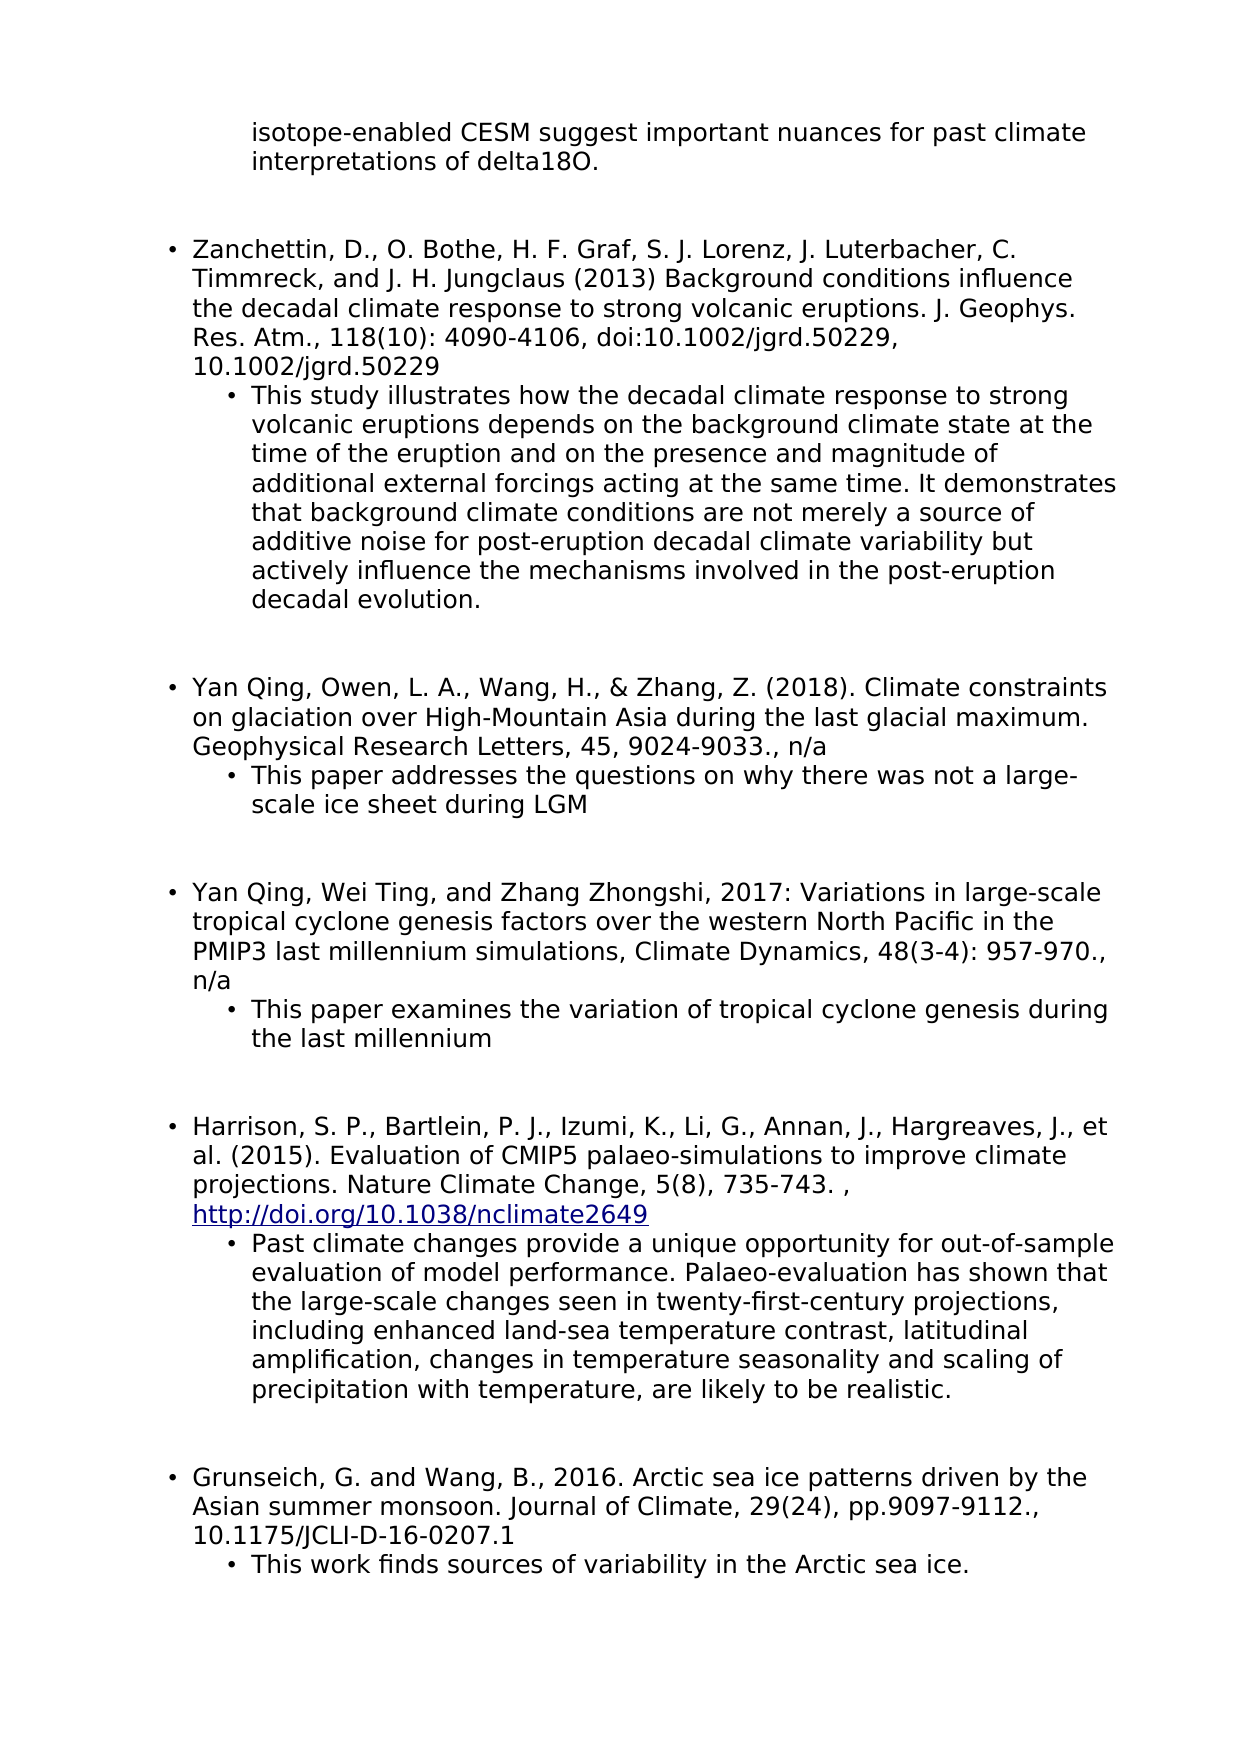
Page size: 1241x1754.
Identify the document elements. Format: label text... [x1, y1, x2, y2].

list Harrison, S. P., Bartlein, P. J., Izumi, K., Li, G., Annan, J., Hargreaves, J., et al. (2015). Evaluation of CMIP5 palaeo-simulations to improve climate projections. Nature Climate Change, 5(8), 735-743. , http://doi.org/10.1038/nclimate2649 [177, 1112, 1122, 1229]
list This paper addresses the questions on why there was not a large-scale ice sheet during LGM [236, 761, 1122, 819]
list isotope-enabled CESM suggest important nuances for past climate interpretations of delta18O. [236, 118, 1122, 176]
list This study illustrates how the decadal climate response to strong volcanic eruptions depends on the background climate state at the time of the eruption and on the presence and magnitude of additional external forcings acting at the same time. It demonstrates that background climate conditions are not merely a source of additive noise for post-eruption decadal climate variability but actively influence the mechanisms involved in the post-eruption decadal evolution. [236, 381, 1122, 614]
list Past climate changes provide a unique opportunity for out-of-sample evaluation of model performance. Palaeo-evaluation has shown that the large-scale changes seen in twenty-first-century projections, including enhanced land-sea temperature contrast, latitudinal amplification, changes in temperature seasonality and scaling of precipitation with temperature, are likely to be realistic. [236, 1229, 1122, 1404]
list Grunseich, G. and Wang, B., 2016. Arctic sea ice patterns driven by the Asian summer monsoon. Journal of Climate, 29(24), pp.9097-9112., 10.1175/JCLI-D-16-0207.1 [177, 1463, 1122, 1550]
list This work finds sources of variability in the Arctic sea ice. [236, 1550, 1122, 1579]
list Yan Qing, Wei Ting, and Zhang Zhongshi, 2017: Variations in large-scale tropical cyclone genesis factors over the western North Pacific in the PMIP3 last millennium simulations, Climate Dynamics, 48(3-4): 957-970., n/a [177, 878, 1122, 995]
list Yan Qing, Owen, L. A., Wang, H., & Zhang, Z. (2018). Climate constraints on glaciation over High-Mountain Asia during the last glacial maximum. Geophysical Research Letters, 45, 9024-9033., n/a [177, 673, 1122, 761]
list This paper examines the variation of tropical cyclone genesis during the last millennium [236, 995, 1122, 1053]
list Zanchettin, D., O. Bothe, H. F. Graf, S. J. Lorenz, J. Luterbacher, C. Timmreck, and J. H. Jungclaus (2013) Background conditions influence the decadal climate response to strong volcanic eruptions. J. Geophys. Res. Atm., 118(10): 4090-4106, doi:10.1002/jgrd.50229, 10.1002/jgrd.50229 [177, 235, 1122, 381]
